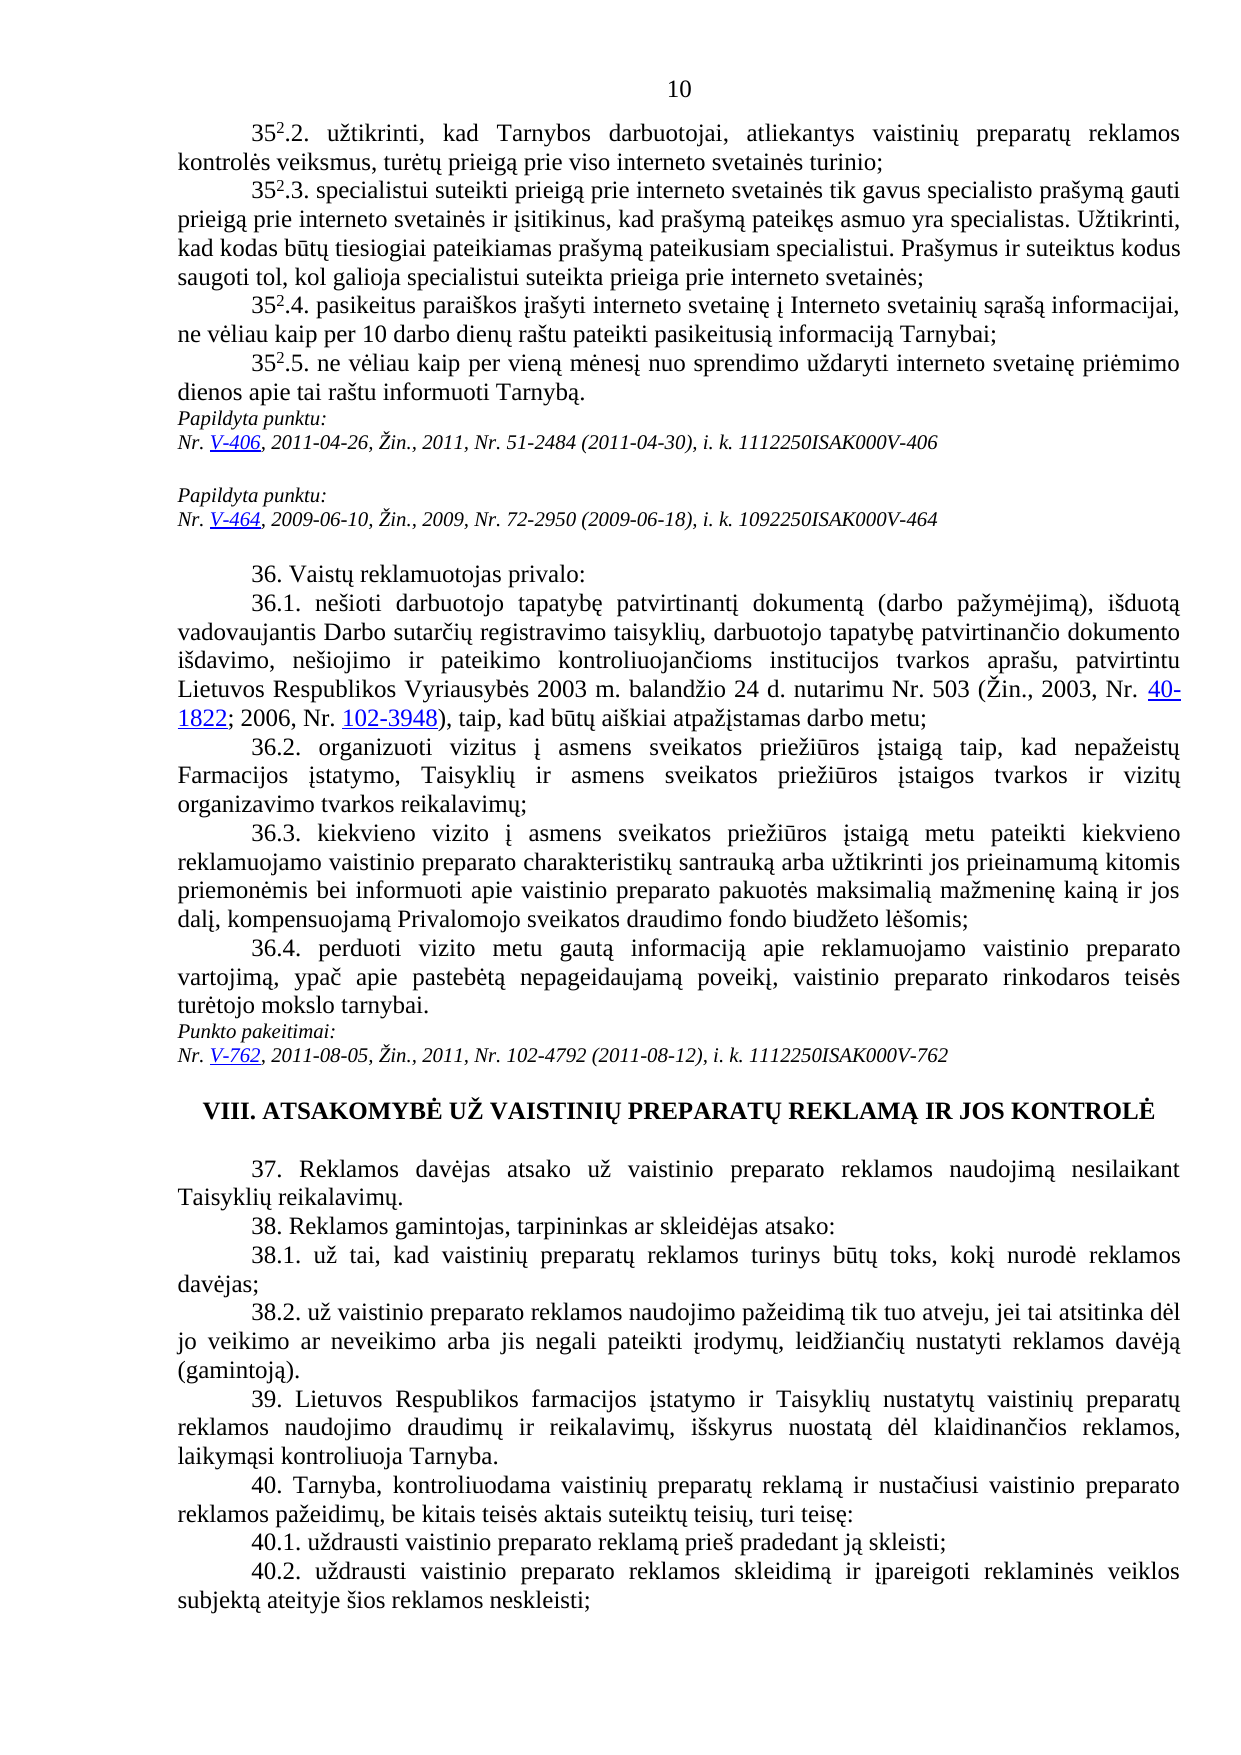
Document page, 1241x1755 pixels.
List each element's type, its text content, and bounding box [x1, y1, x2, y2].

text Nr. V-762, 2011-08-05, Žin., 2011, Nr. 102-4792 (2011-08-12), i. k. 1112250ISAK000V-762 [177, 1043, 1181, 1067]
text 36.1. nešioti darbuotojo tapatybę patvirtinantį dokumentą (darbo pažymėjimą), išduotą vadovaujantis Darbo sutarčių registravimo taisyklių, darbuotojo tapatybę patvirtinančio dokumento išdavimo, nešiojimo ir pateikimo kontroliuojančioms institucijos tvarkos aprašu, patvirtintu Lietuvos Respublikos Vyriausybės 2003 m. balandžio 24 d. nutarimu Nr. 503 (Žin., 2003, Nr. 40-1822; 2006, Nr. 102-3948), taip, kad būtų aiškiai atpažįstamas darbo metu; [177, 588, 1181, 732]
text 38. Reklamos gamintojas, tarpininkas ar skleidėjas atsako: [177, 1211, 1181, 1240]
text 37. Reklamos davėjas atsako už vaistinio preparato reklamos naudojimą nesilaikant Taisyklių reikalavimų. [177, 1154, 1181, 1211]
text 39. Lietuvos Respublikos farmacijos įstatymo ir Taisyklių nustatytų vaistinių preparatų reklamos naudojimo draudimų ir reikalavimų, išskyrus nuostatą dėl klaidinančios reklamos, laikymąsi kontroliuoja Tarnyba. [177, 1384, 1181, 1470]
text 38.1. už tai, kad vaistinių preparatų reklamos turinys būtų toks, kokį nurodė reklamos davėjas; [177, 1240, 1181, 1297]
text 38.2. už vaistinio preparato reklamos naudojimo pažeidimą tik tuo atveju, jei tai atsitinka dėl jo veikimo ar neveikimo arba jis negali pateikti įrodymų, leidžiančių nustatyti reklamos davėją (gamintoją). [177, 1297, 1181, 1384]
text 36.2. organizuoti vizitus į asmens sveikatos priežiūros įstaigą taip, kad nepažeistų Farmacijos įstatymo, Taisyklių ir asmens sveikatos priežiūros įstaigos tvarkos ir vizitų organizavimo tvarkos reikalavimų; [177, 732, 1181, 818]
text 352.3. specialistui suteikti prieigą prie interneto svetainės tik gavus specialisto prašymą gauti prieigą prie interneto svetainės ir įsitikinus, kad prašymą pateikęs asmuo yra specialistas. Užtikrinti, kad kodas būtų tiesiogiai pateikiamas prašymą pateikusiam specialistui. Prašymus ir suteiktus kodus saugoti tol, kol galioja specialistui suteikta prieiga prie interneto svetainės; [177, 176, 1181, 291]
text Papildyta punktu: [177, 482, 1181, 507]
text 352.4. pasikeitus paraiškos įrašyti interneto svetainę į Interneto svetainių sąrašą informacijai, ne vėliau kaip per 10 darbo dienų raštu pateikti pasikeitusią informaciją Tarnybai; [177, 291, 1181, 348]
text 36.3. kiekvieno vizito į asmens sveikatos priežiūros įstaigą metu pateikti kiekvieno reklamuojamo vaistinio preparato charakteristikų santrauką arba užtikrinti jos prieinamumą kitomis priemonėmis bei informuoti apie vaistinio preparato pakuotės maksimalią mažmeninę kainą ir jos dalį, kompensuojamą Privalomojo sveikatos draudimo fondo biudžeto lėšomis; [177, 818, 1181, 933]
text Nr. V-464, 2009-06-10, Žin., 2009, Nr. 72-2950 (2009-06-18), i. k. 1092250ISAK000V-464 [177, 507, 1181, 531]
text VIII. ATSAKOMYBĖ UŽ VAISTINIŲ PREPARATŲ REKLAMĄ IR JOS KONTROLĖ [177, 1096, 1181, 1125]
text Papildyta punktu: [177, 406, 1181, 430]
text Nr. V-406, 2011-04-26, Žin., 2011, Nr. 51-2484 (2011-04-30), i. k. 1112250ISAK000V-406 [177, 430, 1181, 454]
text 40. Tarnyba, kontroliuodama vaistinių preparatų reklamą ir nustačiusi vaistinio preparato reklamos pažeidimų, be kitais teisės aktais suteiktų teisių, turi teisę: [177, 1470, 1181, 1527]
text Punkto pakeitimai: [177, 1019, 1181, 1043]
text 352.2. užtikrinti, kad Tarnybos darbuotojai, atliekantys vaistinių preparatų reklamos kontrolės veiksmus, turėtų prieigą prie viso interneto svetainės turinio; [177, 118, 1181, 176]
text 40.1. uždrausti vaistinio preparato reklamą prieš pradedant ją skleisti; [177, 1527, 1181, 1556]
text 40.2. uždrausti vaistinio preparato reklamos skleidimą ir įpareigoti reklaminės veiklos subjektą ateityje šios reklamos neskleisti; [177, 1556, 1181, 1614]
text 352.5. ne vėliau kaip per vieną mėnesį nuo sprendimo uždaryti interneto svetainę priėmimo dienos apie tai raštu informuoti Tarnybą. [177, 348, 1181, 406]
text 36.4. perduoti vizito metu gautą informaciją apie reklamuojamo vaistinio preparato vartojimą, ypač apie pastebėtą nepageidaujamą poveikį, vaistinio preparato rinkodaros teisės turėtojo mokslo tarnybai. [177, 933, 1181, 1019]
text 36. Vaistų reklamuotojas privalo: [177, 559, 1181, 588]
